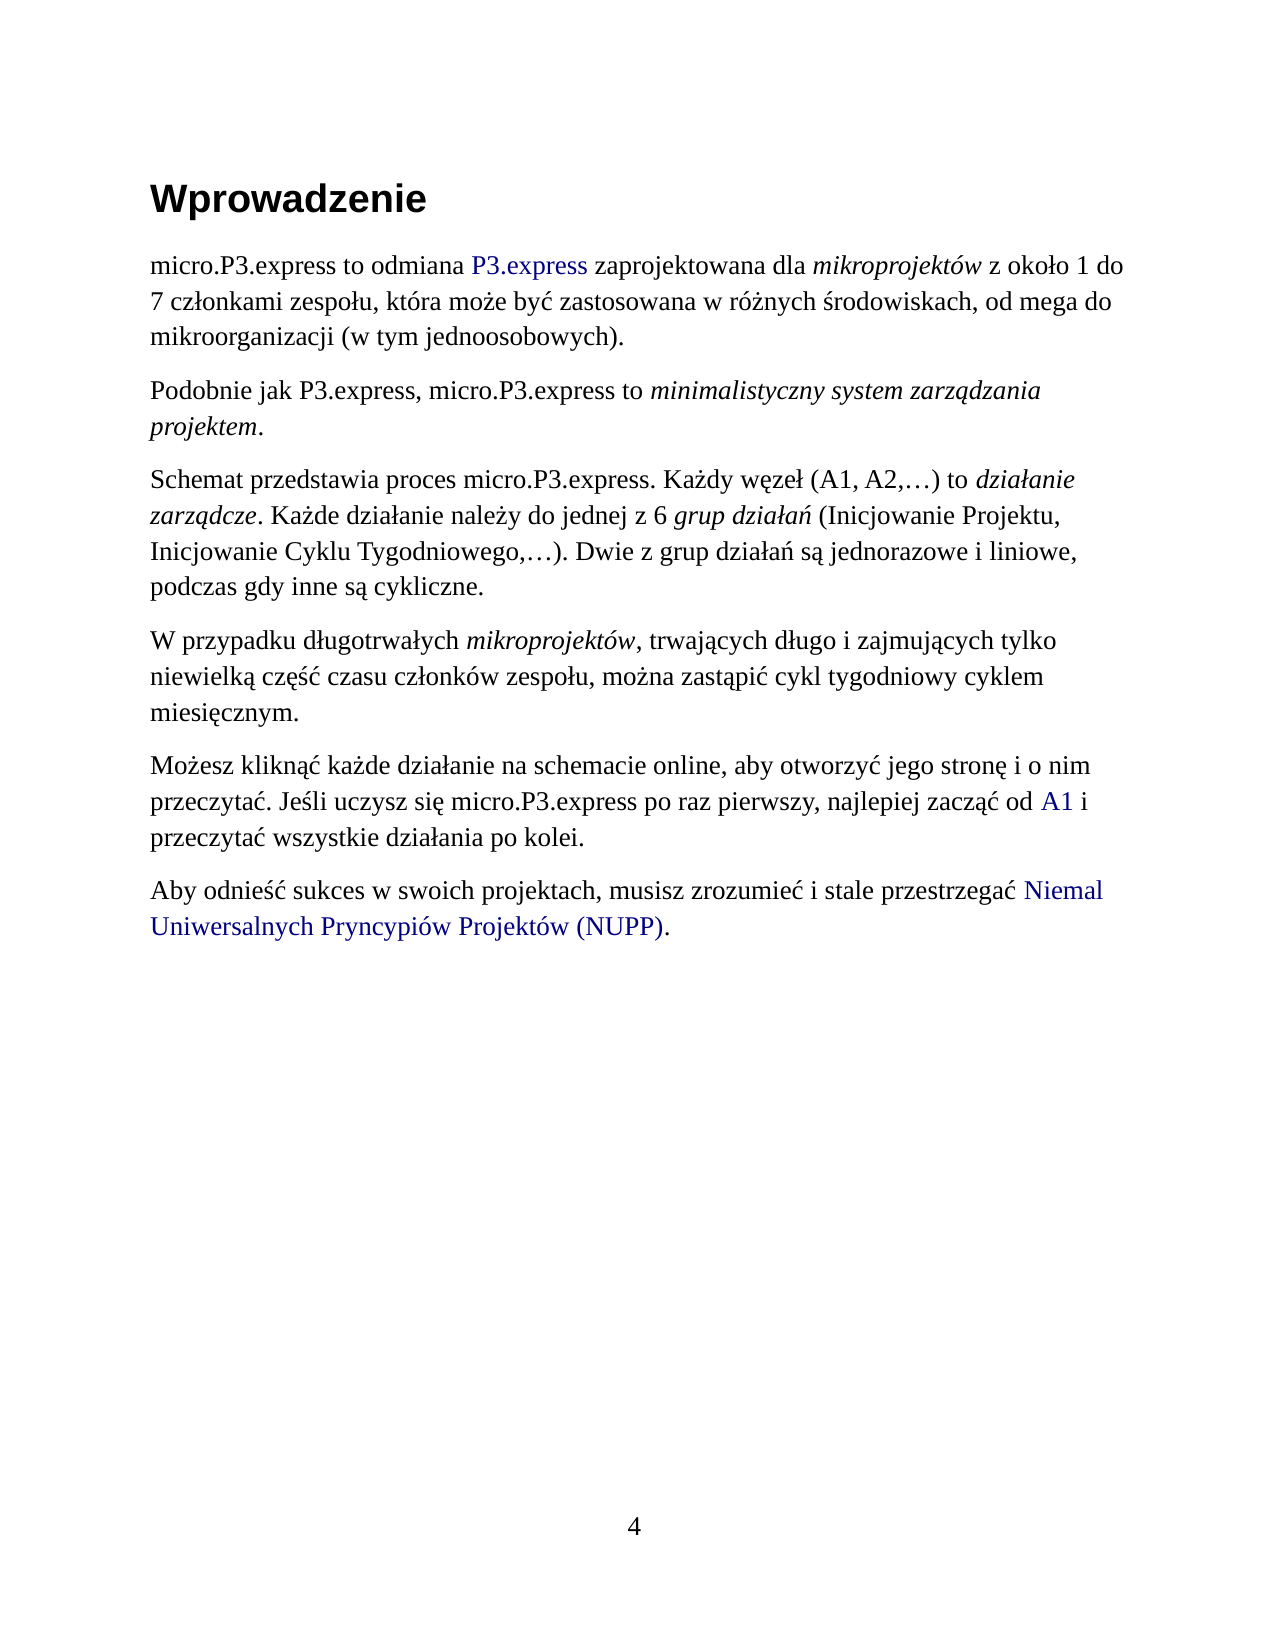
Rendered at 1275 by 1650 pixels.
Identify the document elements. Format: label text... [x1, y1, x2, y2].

text Podobnie jak P3.express, micro.P3.express to minimalistyczny system zarządzania projektem. [150, 374, 1125, 441]
subtitle Wprowadzenie [150, 175, 1125, 221]
text Możesz kliknąć każde działanie na schemacie online, aby otworzyć jego stronę i o nim przeczytać. Jeśli uczysz się micro.P3.express po raz pierwszy, najlepiej zacząć od A1 i przeczytać wszystkie działania po kolei. [150, 749, 1125, 852]
text W przypadku długotrwałych mikroprojektów, trwających długo i zajmujących tylko niewielką część czasu członków zespołu, można zastąpić cykl tygodniowy cyklem miesięcznym. [150, 624, 1125, 727]
text Schemat przedstawia proces micro.P3.express. Każdy węzeł (A1, A2,…) to działanie zarządcze. Każde działanie należy do jednej z 6 grup działań (Inicjowanie Projektu, Inicjowanie Cyklu Tygodniowego,…). Dwie z grup działań są jednorazowe i liniowe, podczas gdy inne są cykliczne. [150, 463, 1125, 602]
text Aby odnieść sukces w swoich projektach, musisz zrozumieć i stale przestrzegać Niemal Uniwersalnych Pryncypiów Projektów (NUPP). [150, 874, 1125, 941]
text micro.P3.express to odmiana P3.express zaprojektowana dla mikroprojektów z około 1 do 7 członkami zespołu, która może być zastosowana w różnych środowiskach, od mega do mikroorganizacji (w tym jednoosobowych). [150, 249, 1125, 351]
